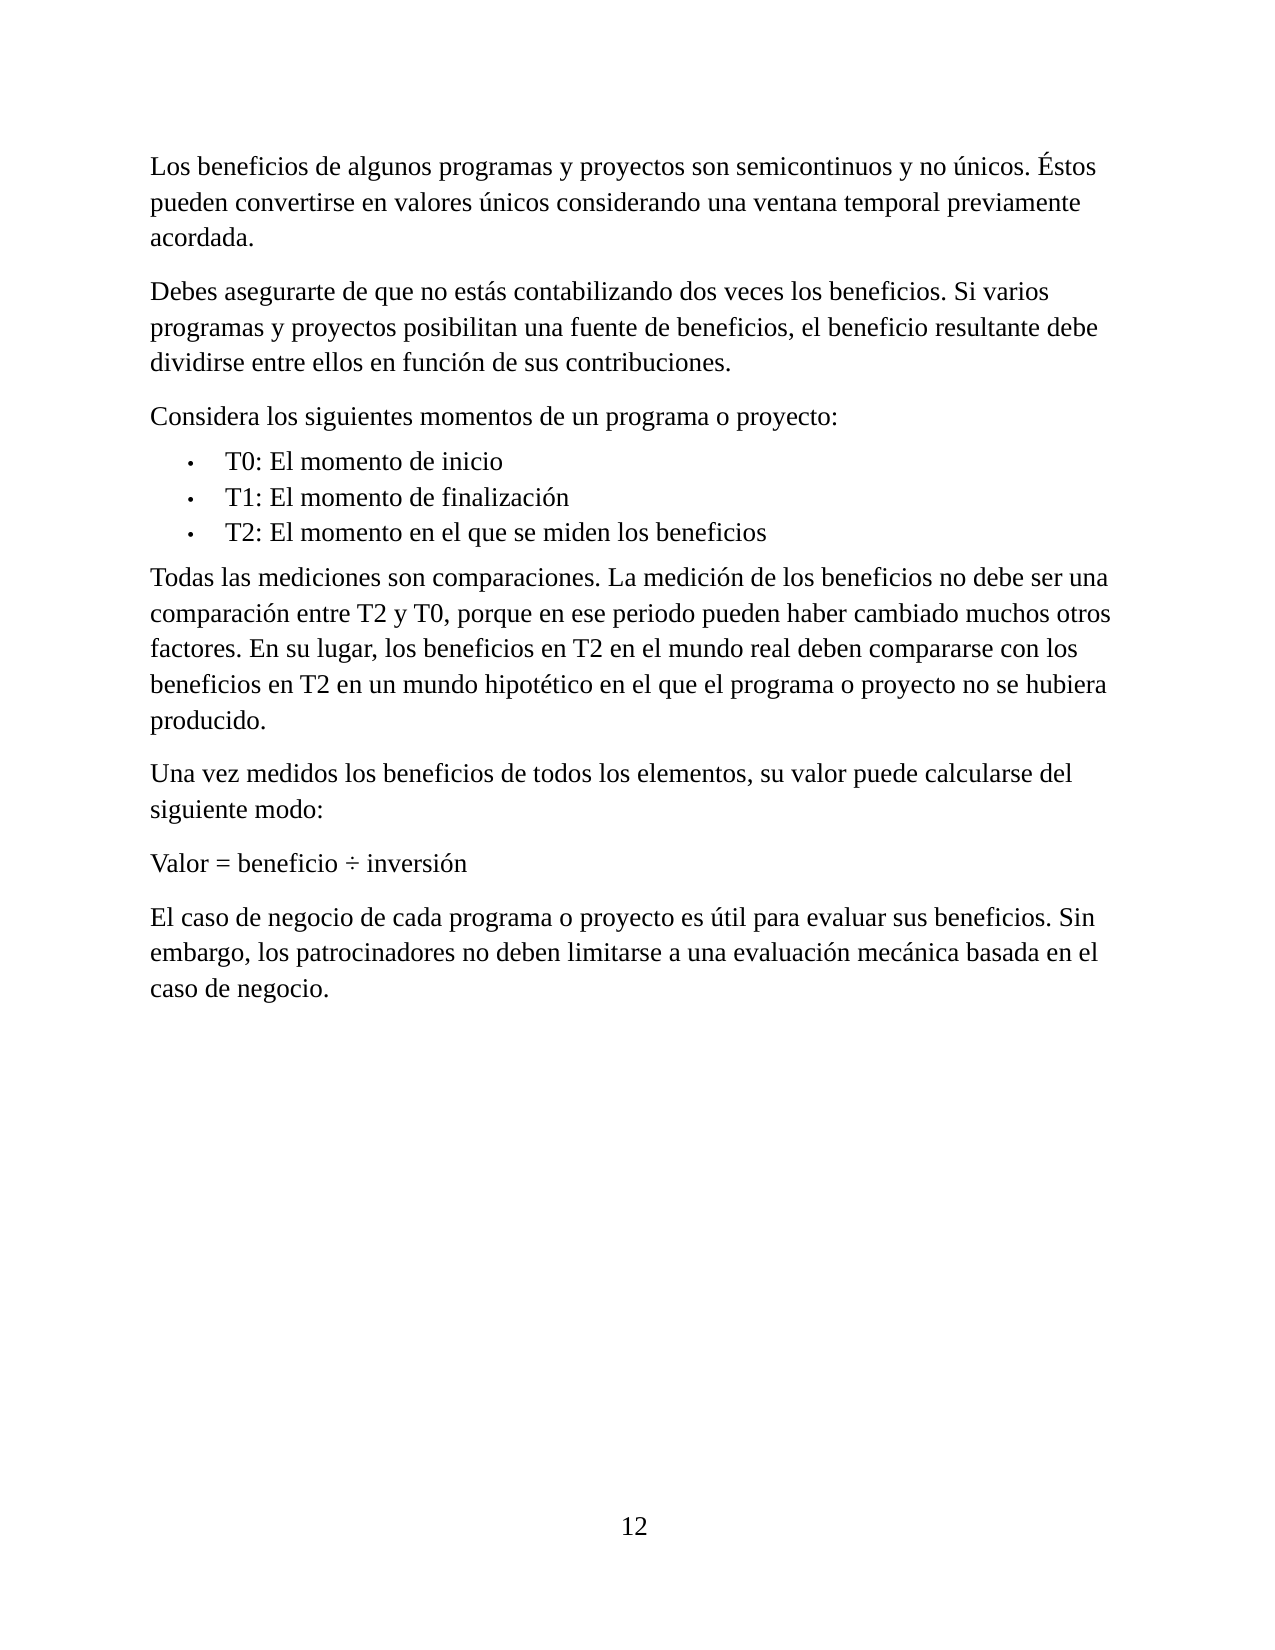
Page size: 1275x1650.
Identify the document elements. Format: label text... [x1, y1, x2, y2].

list T2: El momento en el que se miden los beneficios [187, 516, 1125, 547]
text Los beneficios de algunos programas y proyectos son semicontinuos y no únicos. Éstos pueden convertirse en valores únicos considerando una ventana temporal previamente acordada. [150, 150, 1125, 253]
text Una vez medidos los beneficios de todos los elementos, su valor puede calcularse del siguiente modo: [150, 758, 1125, 824]
text Valor = beneficio ÷ inversión [150, 847, 1125, 878]
list T1: El momento de finalización [187, 481, 1125, 512]
text Considera los siguientes momentos de un programa o proyecto: [150, 400, 1125, 431]
text Debes asegurarte de que no estás contabilizando dos veces los beneficios. Si varios programas y proyectos posibilitan una fuente de beneficios, el beneficio resultante debe dividirse entre ellos en función de sus contribuciones. [150, 275, 1125, 378]
list T0: El momento de inicio [187, 445, 1125, 476]
text El caso de negocio de cada programa o proyecto es útil para evaluar sus beneficios. Sin embargo, los patrocinadores no deben limitarse a una evaluación mecánica basada en el caso de negocio. [150, 901, 1125, 1003]
text Todas las mediciones son comparaciones. La medición de los beneficios no debe ser una comparación entre T2 y T0, porque en ese periodo pueden haber cambiado muchos otros factores. En su lugar, los beneficios en T2 en el mundo real deben compararse con los beneficios en T2 en un mundo hipotético en el que el programa o proyecto no se hubiera producido. [150, 561, 1125, 735]
